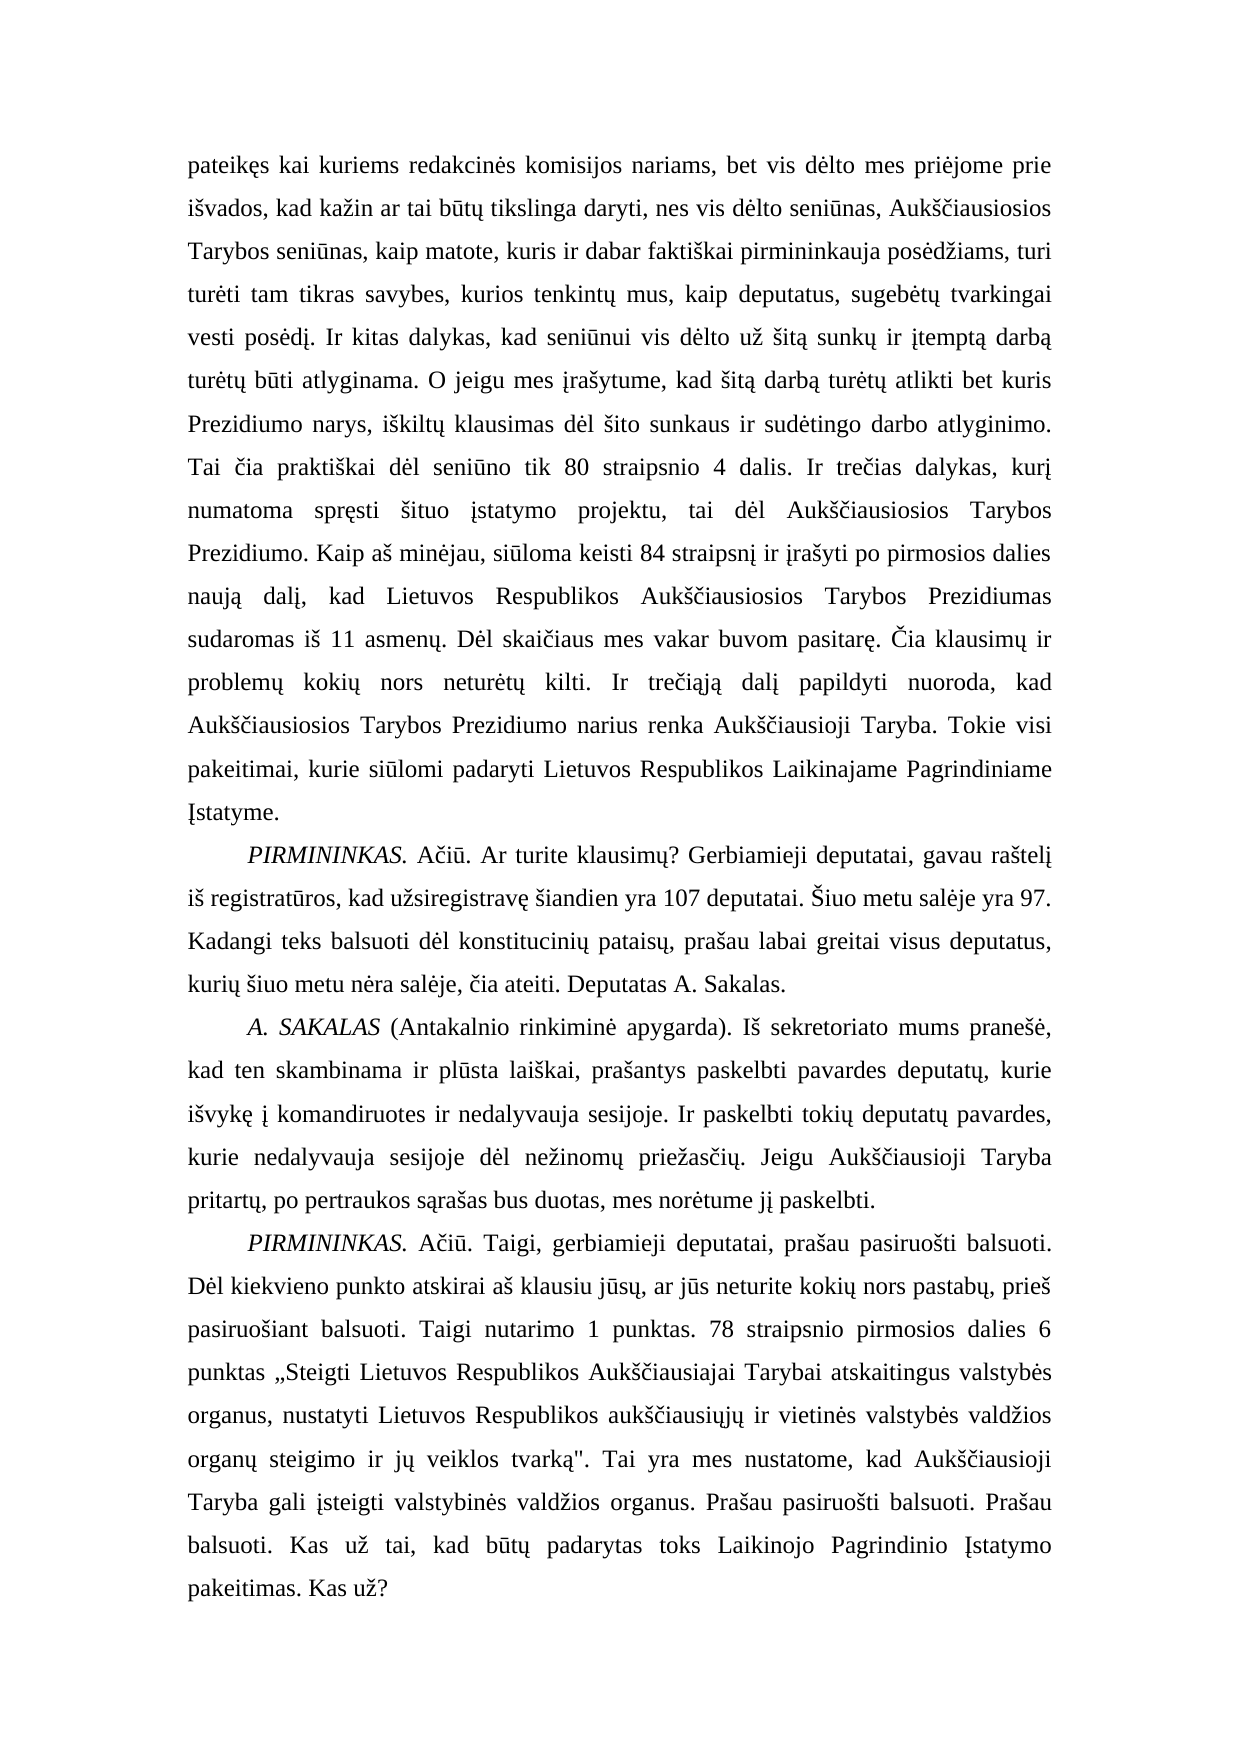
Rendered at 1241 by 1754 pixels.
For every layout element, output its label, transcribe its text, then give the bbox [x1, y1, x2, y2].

text Pirmininkas. Ačiū. Taigi, gerbiamieji deputatai, prašau pasiruošti balsuoti. Dėl kiekvieno punkto atskirai aš klausiu jūsų, ar jūs neturite kokių nors pastabų, prieš pasiruošiant balsuoti. Taigi nutarimo 1 punktas. 78 straipsnio pirmosios dalies 6 punktas „Steigti Lietuvos Respublikos Aukščiausiajai Tarybai atskaitingus valstybės organus, nustatyti Lietuvos Respublikos aukščiausiųjų ir vietinės valstybės valdžios organų steigimo ir jų veiklos tvarką". Tai yra mes nustatome, kad Aukščiausioji Taryba gali įsteigti valstybinės valdžios organus. Prašau pasiruošti balsuoti. Prašau balsuoti. Kas už tai, kad būtų padarytas toks Laikinojo Pagrindinio Įstatymo pakeitimas. Kas už? [187, 1228, 1053, 1602]
text A. Sakalas (Antakalnio rinkiminė apygarda). Iš sekretoriato mums pranešė, kad ten skambinama ir plūsta laiškai, prašantys paskelbti pavardes deputatų, kurie išvykę į komandiruotes ir nedalyvauja sesijoje. Ir paskelbti tokių deputatų pavardes, kurie nedalyvauja sesijoje dėl nežinomų priežasčių. Jeigu Aukščiausioji Taryba pritartų, po pertraukos sąrašas bus duotas, mes norėtume jį paskelbti. [187, 1012, 1053, 1214]
text pateikęs kai kuriems redakcinės komisijos nariams, bet vis dėlto mes priėjome prie išvados, kad kažin ar tai būtų tikslinga daryti, nes vis dėlto seniūnas, Aukščiausiosios Tarybos seniūnas, kaip matote, kuris ir dabar faktiškai pirmininkauja posėdžiams, turi turėti tam tikras savybes, kurios tenkintų mus, kaip deputatus, sugebėtų tvarkingai vesti posėdį. Ir kitas dalykas, kad seniūnui vis dėlto už šitą sunkų ir įtemptą darbą turėtų būti atlyginama. O jeigu mes įrašytume, kad šitą darbą turėtų atlikti bet kuris Prezidiumo narys, iškiltų klausimas dėl šito sunkaus ir sudėtingo darbo atlyginimo. Tai čia praktiškai dėl seniūno tik 80 straipsnio 4 dalis. Ir trečias dalykas, kurį numatoma spręsti šituo įstatymo projektu, tai dėl Aukščiausiosios Tarybos Prezidiumo. Kaip aš minėjau, siūloma keisti 84 straipsnį ir įrašyti po pirmosios dalies naują dalį, kad Lietuvos Respublikos Aukščiausiosios Tarybos Prezidiumas sudaromas iš 11 asmenų. Dėl skaičiaus mes vakar buvom pasitarę. Čia klausimų ir problemų kokių nors neturėtų kilti. Ir trečiąją dalį papildyti nuoroda, kad Aukščiausiosios Tarybos Prezidiumo narius renka Aukščiausioji Taryba. Tokie visi pakeitimai, kurie siūlomi padaryti Lietuvos Respublikos Laikinajame Pagrindiniame Įstatyme. [187, 150, 1053, 826]
text Pirmininkas. Ačiū. Ar turite klausimų? Gerbiamieji deputatai, gavau raštelį iš registratūros, kad užsiregistravę šiandien yra 107 deputatai. Šiuo metu salėje yra 97. Kadangi teks balsuoti dėl konstitucinių pataisų, prašau labai greitai visus deputatus, kurių šiuo metu nėra salėje, čia ateiti. Deputatas A. Sakalas. [187, 840, 1053, 998]
